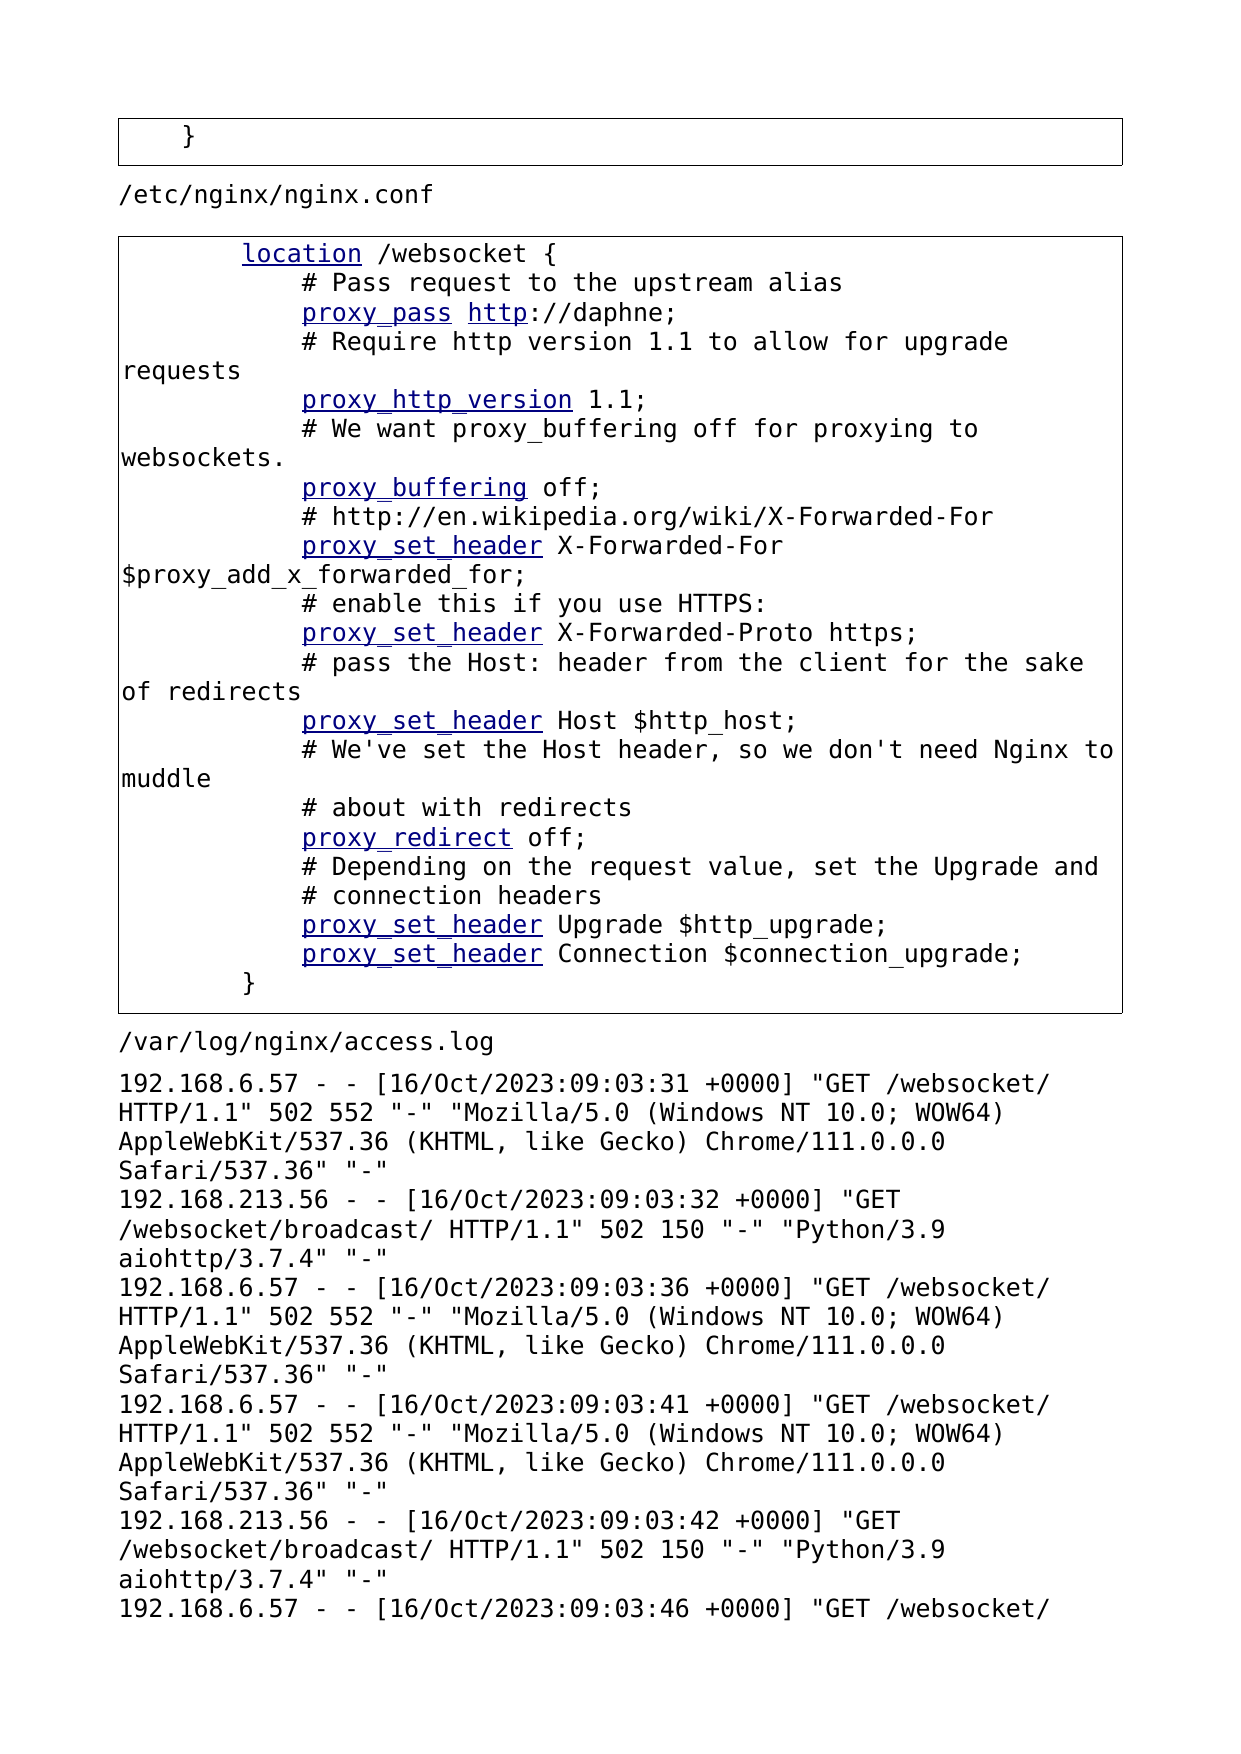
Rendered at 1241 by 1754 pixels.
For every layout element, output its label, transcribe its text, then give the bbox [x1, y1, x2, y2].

text /etc/nginx/nginx.conf [118, 180, 1122, 209]
text /var/log/nginx/access.log [118, 1027, 1122, 1056]
table_header location /websocket { # Pass request to the upstream alias proxy_pass http://daphne; # Require http version 1.1 to allow for upgrade requests proxy_http_version 1.1; # We want proxy_buffering off for proxying to websockets. proxy_buffering off; # http://en.wikipedia.org/wiki/X-Forwarded-For proxy_set_header X-Forwarded-For $proxy_add_x_forwarded_for; # enable this if you use HTTPS: proxy_set_header X-Forwarded-Proto https; # pass the Host: header from the client for the sake of redirects proxy_set_header Host $http_host; # We've set the Host header, so we don't need Nginx to muddle # about with redirects proxy_redirect off; # Depending on the request value, set the Upgrade and # connection headers proxy_set_header Upgrade $http_upgrade; proxy_set_header Connection $connection_upgrade; } [119, 237, 1122, 1012]
table_header } [119, 119, 1122, 165]
text 192.168.6.57 - - [16/Oct/2023:09:03:31 +0000] "GET /websocket/ HTTP/1.1" 502 552 "-" "Mozilla/5.0 (Windows NT 10.0; WOW64) AppleWebKit/537.36 (KHTML, like Gecko) Chrome/111.0.0.0 Safari/537.36" "-" 192.168.213.56 - - [16/Oct/2023:09:03:32 +0000] "GET /websocket/broadcast/ HTTP/1.1" 502 150 "-" "Python/3.9 aiohttp/3.7.4" "-" 192.168.6.57 - - [16/Oct/2023:09:03:36 +0000] "GET /websocket/ HTTP/1.1" 502 552 "-" "Mozilla/5.0 (Windows NT 10.0; WOW64) AppleWebKit/537.36 (KHTML, like Gecko) Chrome/111.0.0.0 Safari/537.36" "-" 192.168.6.57 - - [16/Oct/2023:09:03:41 +0000] "GET /websocket/ HTTP/1.1" 502 552 "-" "Mozilla/5.0 (Windows NT 10.0; WOW64) AppleWebKit/537.36 (KHTML, like Gecko) Chrome/111.0.0.0 Safari/537.36" "-" 192.168.213.56 - - [16/Oct/2023:09:03:42 +0000] "GET /websocket/broadcast/ HTTP/1.1" 502 150 "-" "Python/3.9 aiohttp/3.7.4" "-" 192.168.6.57 - - [16/Oct/2023:09:03:46 +0000] "GET /websocket/ [118, 1069, 1122, 1623]
